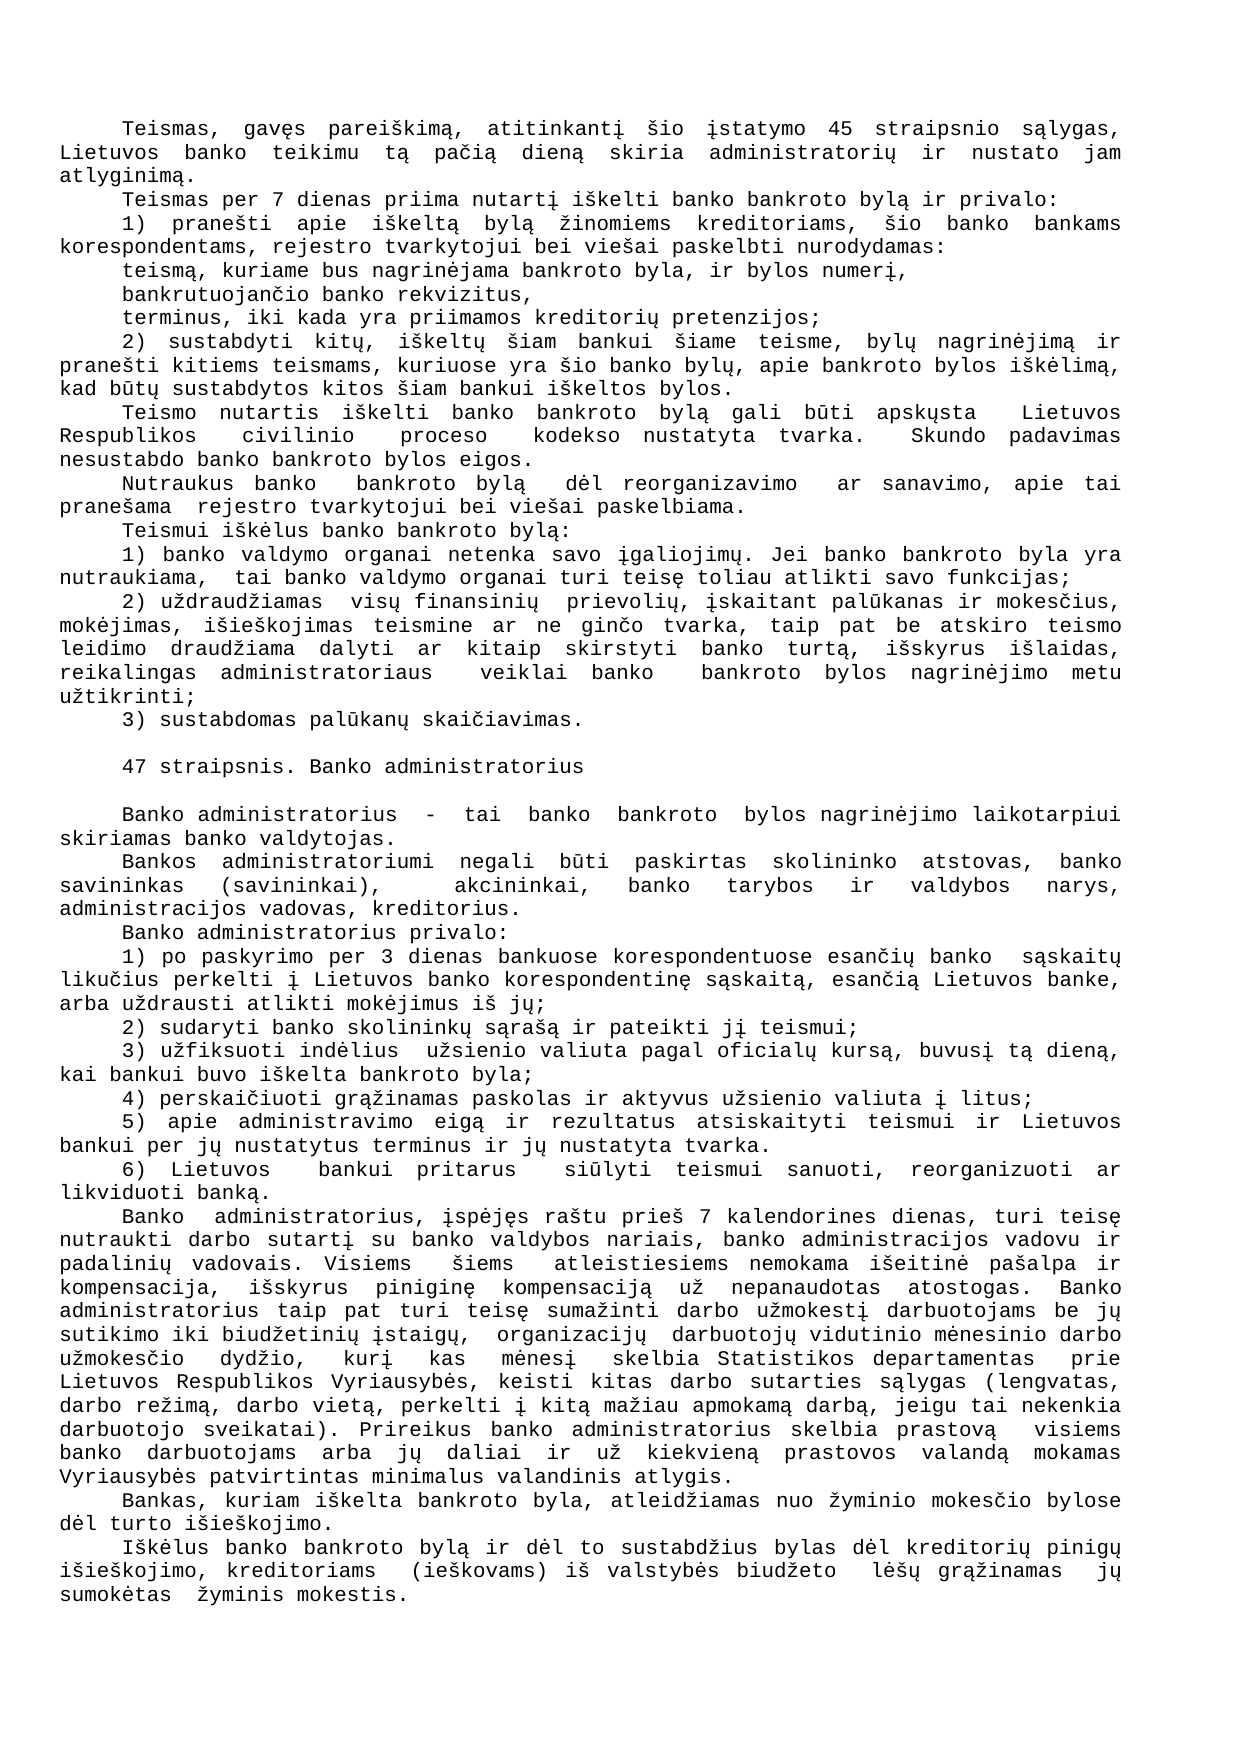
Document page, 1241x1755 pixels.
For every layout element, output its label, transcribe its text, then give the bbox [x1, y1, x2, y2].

text Banko administratorius, įspėjęs raštu prieš 7 kalendorines dienas, turi teisę nutraukti darbo sutartį su banko valdybos nariais, banko administracijos vadovu ir padalinių vadovais. Visiems šiems atleistiesiems nemokama išeitinė pašalpa ir kompensacija, išskyrus piniginę kompensaciją už nepanaudotas atostogas. Banko administratorius taip pat turi teisę sumažinti darbo užmokestį darbuotojams be jų sutikimo iki biudžetinių įstaigų, organizacijų darbuotojų vidutinio mėnesinio darbo užmokesčio dydžio, kurį kas mėnesį skelbia Statistikos departamentas prie Lietuvos Respublikos Vyriausybės, keisti kitas darbo sutarties sąlygas (lengvatas, darbo režimą, darbo vietą, perkelti į kitą mažiau apmokamą darbą, jeigu tai nekenkia darbuotojo sveikatai). Prireikus banko administratorius skelbia prastovą visiems banko darbuotojams arba jų daliai ir už kiekvieną prastovos valandą mokamas Vyriausybės patvirtintas minimalus valandinis atlygis. [59, 1206, 1122, 1489]
text 3) sustabdomas palūkanų skaičiavimas. [59, 709, 1122, 733]
text 3) užfiksuoti indėlius užsienio valiuta pagal oficialų kursą, buvusį tą dieną, kai bankui buvo iškelta bankroto byla; [59, 1040, 1122, 1088]
text 1) banko valdymo organai netenka savo įgaliojimų. Jei banko bankroto byla yra nutraukiama, tai banko valdymo organai turi teisę toliau atlikti savo funkcijas; [59, 544, 1122, 591]
text Teismas, gavęs pareiškimą, atitinkantį šio įstatymo 45 straipsnio sąlygas, Lietuvos banko teikimu tą pačią dieną skiria administratorių ir nustato jam atlyginimą. [59, 118, 1122, 189]
text 2) sudaryti banko skolininkų sąrašą ir pateikti jį teismui; [59, 1017, 1122, 1040]
text Nutraukus banko bankroto bylą dėl reorganizavimo ar sanavimo, apie tai pranešama rejestro tvarkytojui bei viešai paskelbiama. [59, 473, 1122, 520]
text teismą, kuriame bus nagrinėjama bankroto byla, ir bylos numerį, [59, 260, 1122, 284]
text bankrutuojančio banko rekvizitus, [59, 284, 1122, 307]
text Teismui iškėlus banko bankroto bylą: [59, 520, 1122, 544]
text 4) perskaičiuoti grąžinamas paskolas ir aktyvus užsienio valiuta į litus; [59, 1088, 1122, 1111]
text 2) uždraudžiamas visų finansinių prievolių, įskaitant palūkanas ir mokesčius, mokėjimas, išieškojimas teismine ar ne ginčo tvarka, taip pat be atskiro teismo leidimo draudžiama dalyti ar kitaip skirstyti banko turtą, išskyrus išlaidas, reikalingas administratoriaus veiklai banko bankroto bylos nagrinėjimo metu užtikrinti; [59, 591, 1122, 709]
text 2) sustabdyti kitų, iškeltų šiam bankui šiame teisme, bylų nagrinėjimą ir pranešti kitiems teismams, kuriuose yra šio banko bylų, apie bankroto bylos iškėlimą, kad būtų sustabdytos kitos šiam bankui iškeltos bylos. [59, 331, 1122, 402]
text Bankas, kuriam iškelta bankroto byla, atleidžiamas nuo žyminio mokesčio bylose dėl turto išieškojimo. [59, 1489, 1122, 1537]
text 47 straipsnis. Banko administratorius [59, 757, 1122, 780]
text Bankos administratoriumi negali būti paskirtas skolininko atstovas, banko savininkas (savininkai), akcininkai, banko tarybos ir valdybos narys, administracijos vadovas, kreditorius. [59, 851, 1122, 922]
text 1) pranešti apie iškeltą bylą žinomiems kreditoriams, šio banko bankams korespondentams, rejestro tvarkytojui bei viešai paskelbti nurodydamas: [59, 213, 1122, 260]
text Teismas per 7 dienas priima nutartį iškelti banko bankroto bylą ir privalo: [59, 189, 1122, 213]
text Iškėlus banko bankroto bylą ir dėl to sustabdžius bylas dėl kreditorių pinigų išieškojimo, kreditoriams (ieškovams) iš valstybės biudžeto lėšų grąžinamas jų sumokėtas žyminis mokestis. [59, 1537, 1122, 1608]
text Banko administratorius - tai banko bankroto bylos nagrinėjimo laikotarpiui skiriamas banko valdytojas. [59, 804, 1122, 851]
text 6) Lietuvos bankui pritarus siūlyti teismui sanuoti, reorganizuoti ar likviduoti banką. [59, 1158, 1122, 1206]
text terminus, iki kada yra priimamos kreditorių pretenzijos; [59, 307, 1122, 331]
text Teismo nutartis iškelti banko bankroto bylą gali būti apskųsta Lietuvos Respublikos civilinio proceso kodekso nustatyta tvarka. Skundo padavimas nesustabdo banko bankroto bylos eigos. [59, 402, 1122, 473]
text 5) apie administravimo eigą ir rezultatus atsiskaityti teismui ir Lietuvos bankui per jų nustatytus terminus ir jų nustatyta tvarka. [59, 1111, 1122, 1158]
text Banko administratorius privalo: [59, 922, 1122, 946]
text 1) po paskyrimo per 3 dienas bankuose korespondentuose esančių banko sąskaitų likučius perkelti į Lietuvos banko korespondentinę sąskaitą, esančią Lietuvos banke, arba uždrausti atlikti mokėjimus iš jų; [59, 946, 1122, 1017]
